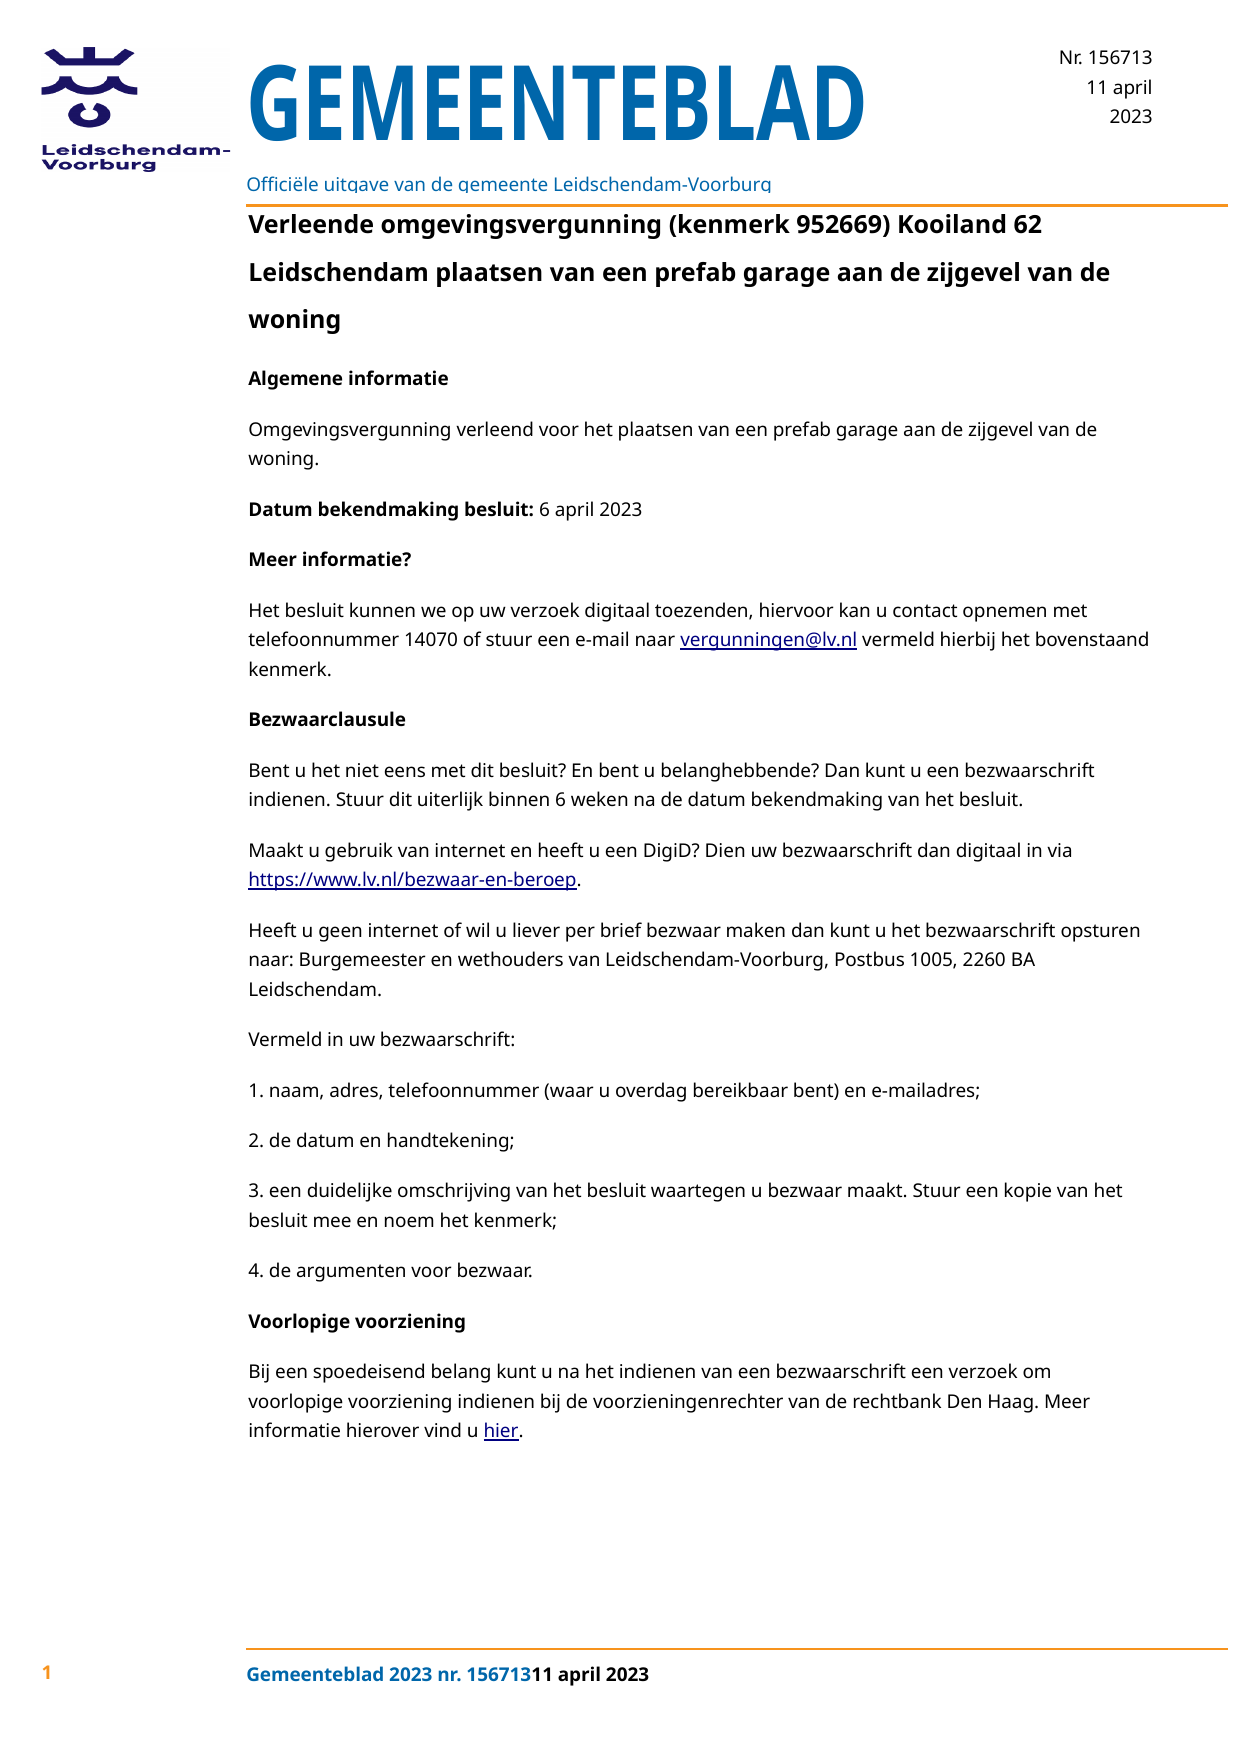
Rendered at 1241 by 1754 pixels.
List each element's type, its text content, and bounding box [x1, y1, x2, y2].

text Voorlopige voorziening [248, 1308, 1152, 1334]
text Meer informatie? [248, 546, 1152, 572]
text Verleende omgevingsvergunning (kenmerk 952669) Kooiland 62 Leidschendam plaatsen van een prefab garage aan de zijgevel van de woning [248, 207, 1152, 336]
text 1. naam, adres, telefoonnummer (waar u overdag bereikbaar bent) en e-mailadres; [248, 1077, 1152, 1102]
text 3. een duidelijke omschrijving van het besluit waartegen u bezwaar maakt. Stuur een kopie van het besluit mee en noem het kenmerk; [248, 1178, 1152, 1233]
text Heeft u geen internet of wil u liever per brief bezwaar maken dan kunt u het bezwaarschrift opsturen naar: Burgemeester en wethouders van Leidschendam-Voorburg, Postbus 1005, 2260 BA Leidschendam. [248, 917, 1152, 1002]
text Maakt u gebruik van internet en heeft u een DigiD? Dien uw bezwaarschrift dan digitaal in via https://www.lv.nl/bezwaar-en-beroep. [248, 837, 1152, 892]
text Algemene informatie [248, 366, 1152, 391]
text Vermeld in uw bezwaarschrift: [248, 1026, 1152, 1052]
text Bezwaarclausule [248, 706, 1152, 732]
picture [41, 47, 231, 172]
text Het besluit kunnen we op uw verzoek digitaal toezenden, hiervoor kan u contact opnemen met telefoonnummer 14070 of stuur een e-mail naar vergunningen@lv.nl vermeld hierbij het bovenstaand kenmerk. [248, 597, 1152, 682]
text 4. de argumenten voor bezwaar. [248, 1258, 1152, 1283]
text Bij een spoedeisend belang kunt u na het indienen van een bezwaarschrift een verzoek om voorlopige voorziening indienen bij de voorzieningenrechter van de rechtbank Den Haag. Meer informatie hierover vind u hier. [248, 1358, 1152, 1443]
text 2. de datum en handtekening; [248, 1127, 1152, 1153]
text Bent u het niet eens met dit besluit? En bent u belanghebbende? Dan kunt u een bezwaarschrift indienen. Stuur dit uiterlijk binnen 6 weken na de datum bekendmaking van het besluit. [248, 757, 1152, 812]
text Omgevingsvergunning verleend voor het plaatsen van een prefab garage aan de zijgevel van de woning. [248, 416, 1152, 471]
text Datum bekendmaking besluit: 6 april 2023 [248, 496, 1152, 522]
